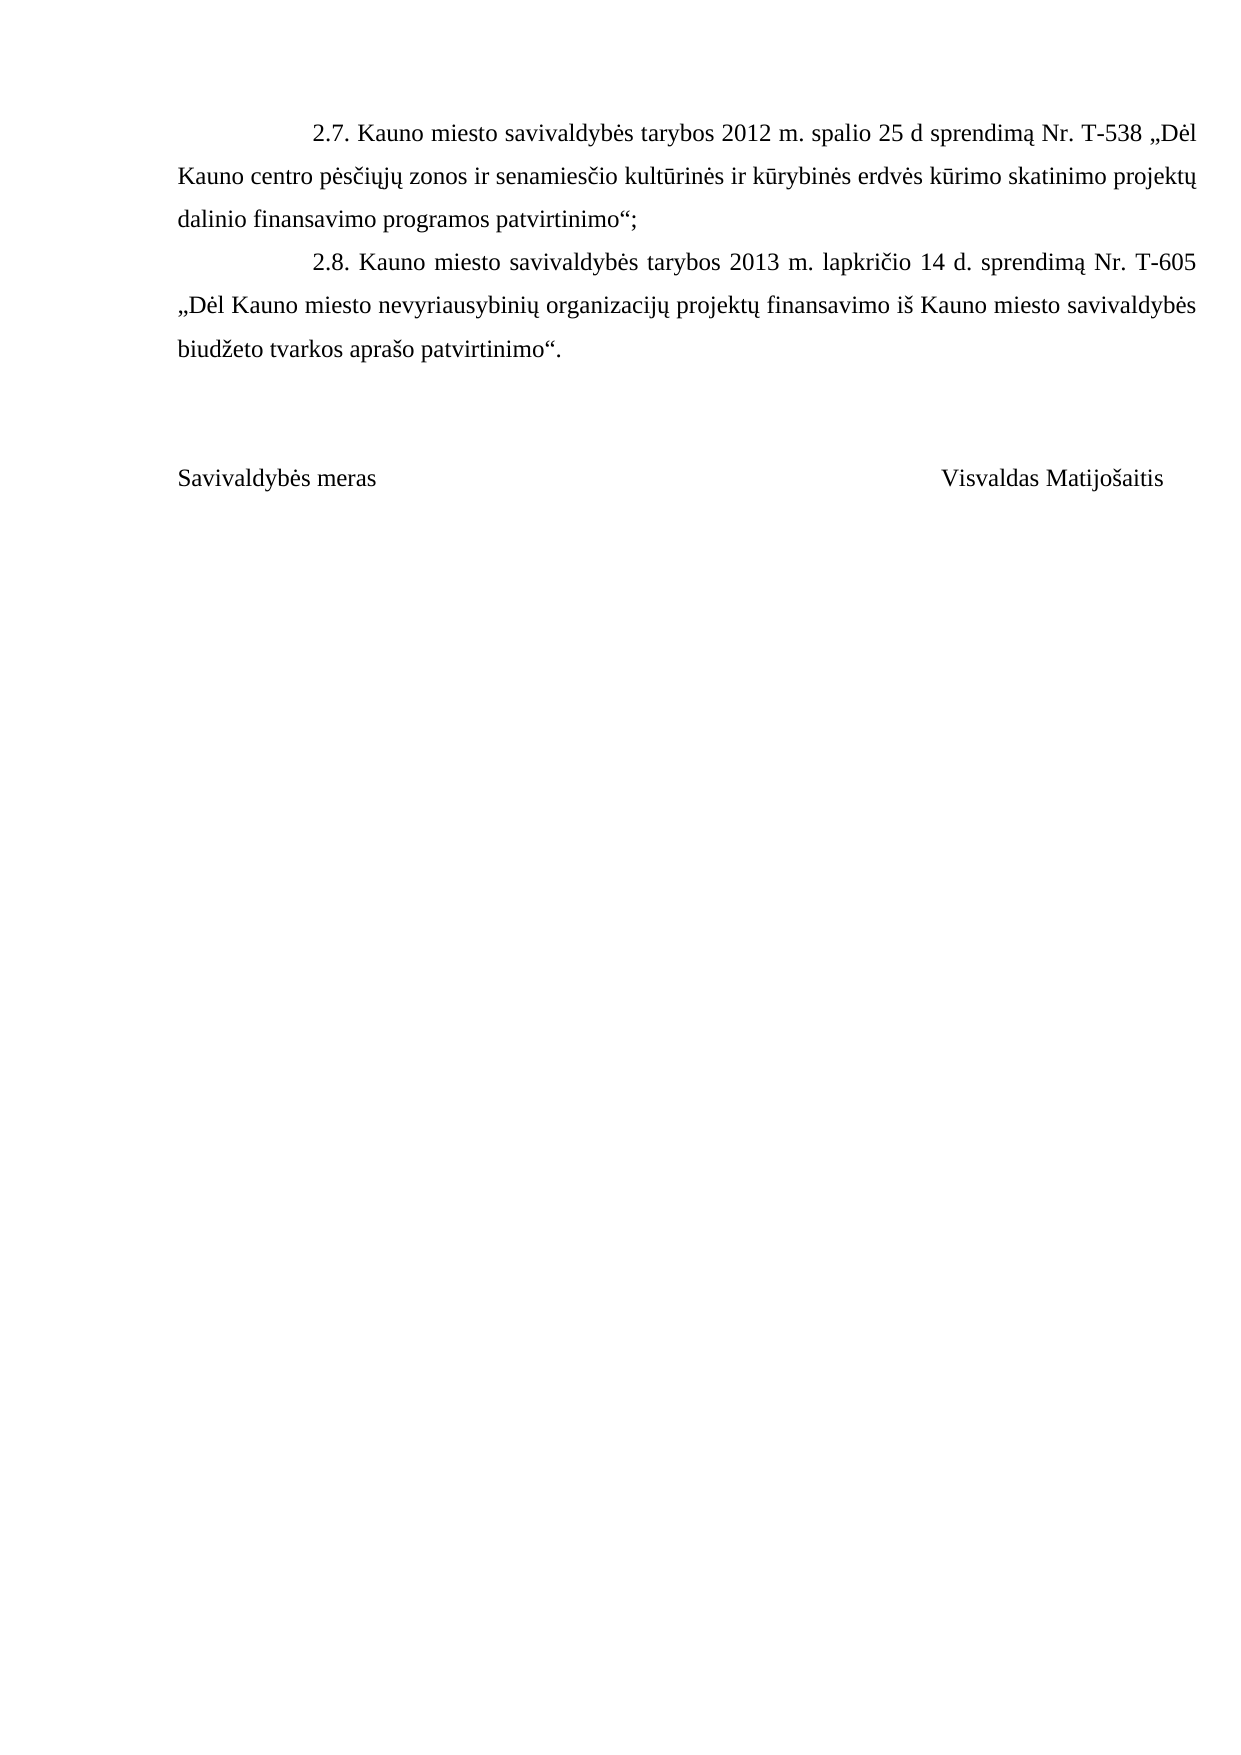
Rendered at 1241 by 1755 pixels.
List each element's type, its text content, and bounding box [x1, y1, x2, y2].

text 2.8. Kauno miesto savivaldybės tarybos 2013 m. lapkričio 14 d. sprendimą Nr. T-605 „Dėl Kauno miesto nevyriausybinių organizacijų projektų finansavimo iš Kauno miesto savivaldybės biudžeto tvarkos aprašo patvirtinimo“. [177, 247, 1198, 362]
text 2.7. Kauno miesto savivaldybės tarybos 2012 m. spalio 25 d sprendimą Nr. T-538 „Dėl Kauno centro pėsčiųjų zonos ir senamiesčio kultūrinės ir kūrybinės erdvės kūrimo skatinimo projektų dalinio finansavimo programos patvirtinimo“; [177, 118, 1198, 233]
text Savivaldybės meras Visvaldas Matijošaitis [177, 463, 1198, 492]
